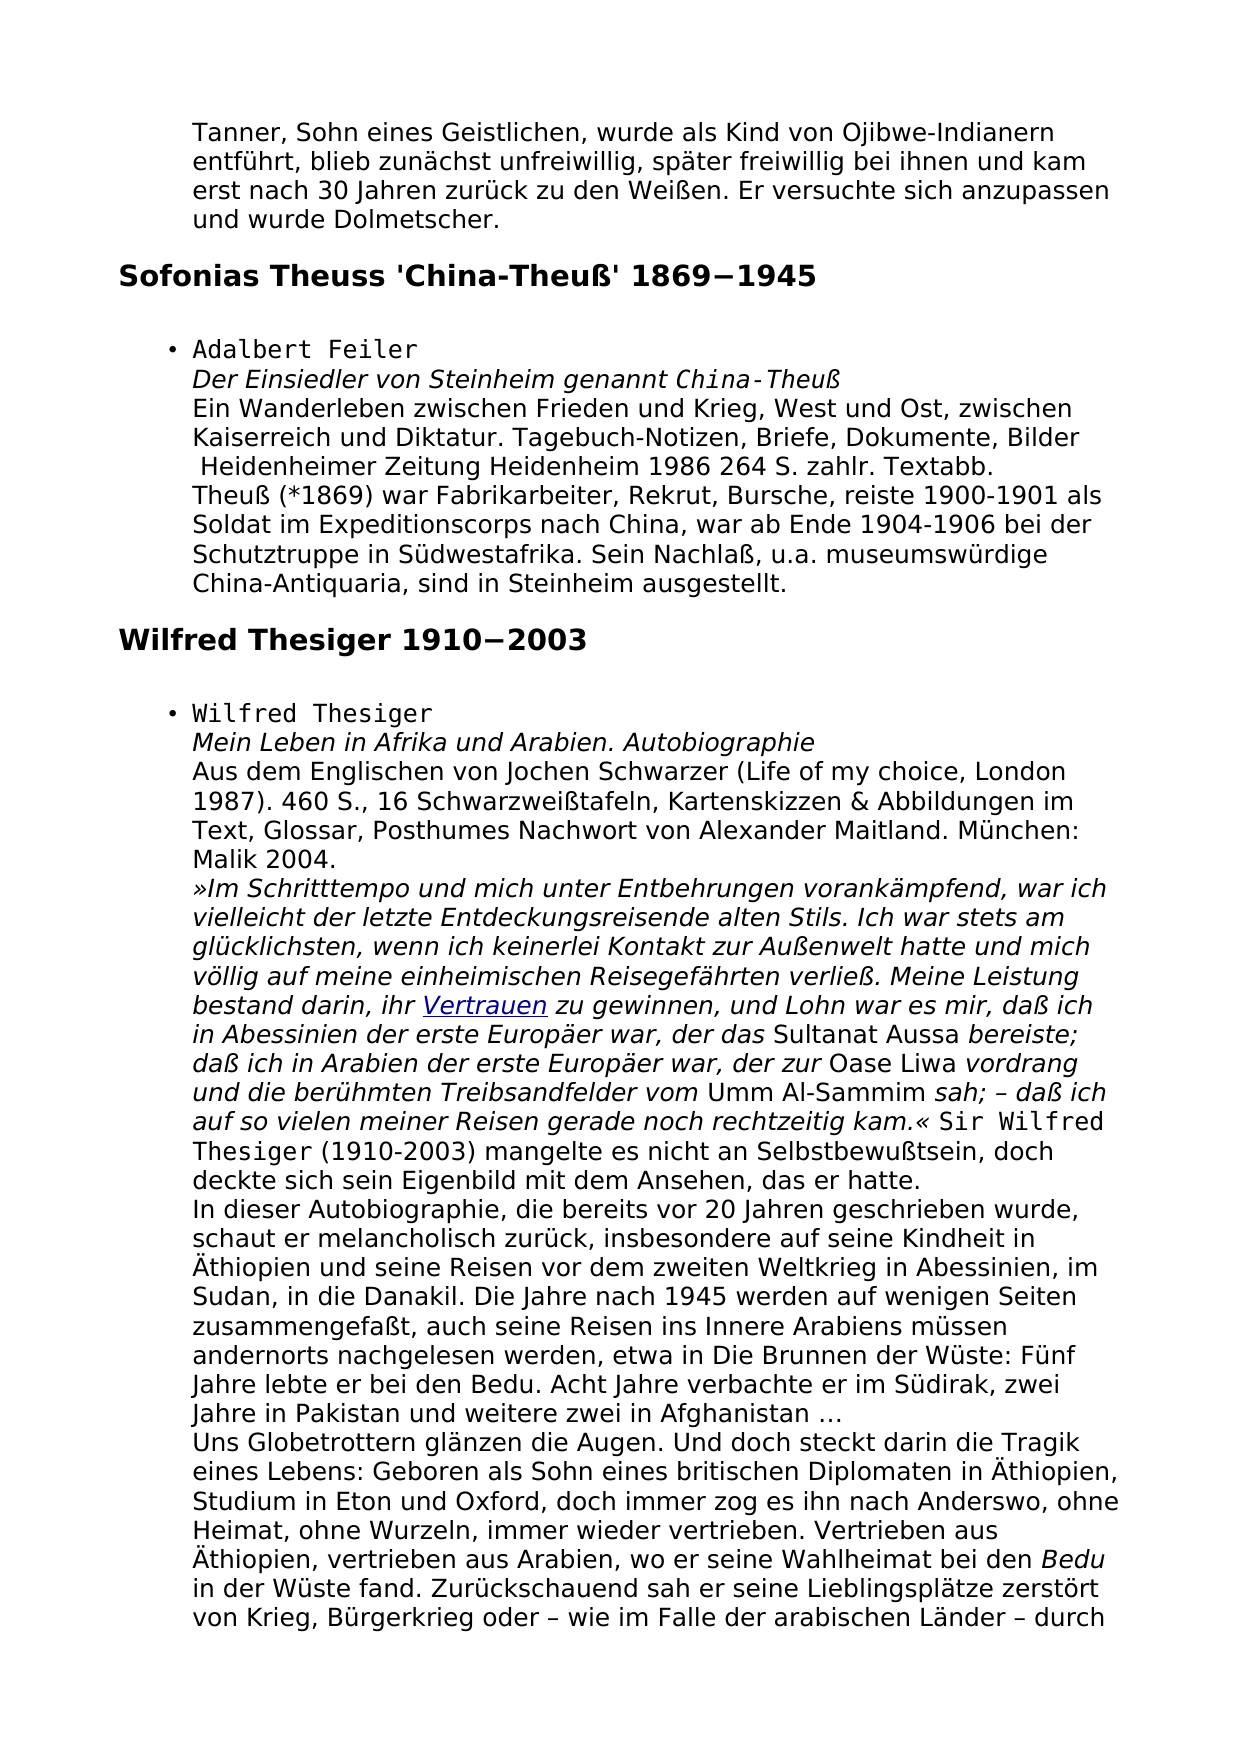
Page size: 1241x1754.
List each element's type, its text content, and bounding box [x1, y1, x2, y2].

list Adalbert Feiler Der Einsiedler von Steinheim genannt China-Theuß Ein Wanderleben zwischen Frieden und Krieg, West und Ost, zwischen Kaiserreich und Diktatur. Tagebuch-Notizen, Briefe, Dokumente, Bilder Heidenheimer Zeitung Heidenheim 1986 264 S. zahlr. Textabb. Theuß (*1869) war Fabrikarbeiter, Rekrut, Bursche, reiste 1900-1901 als Soldat im Expeditionscorps nach China, war ab Ende 1904-1906 bei der Schutztruppe in Südwestafrika. Sein Nachlaß, u.a. museumswürdige China-Antiquaria, sind in Steinheim ausgestellt. [177, 336, 1122, 598]
subtitle Wilfred Thesiger 1910−2003 [118, 623, 1122, 657]
list Wilfred Thesiger Mein Leben in Afrika und Arabien. Autobiographie Aus dem Englischen von Jochen Schwarzer (Life of my choice, London 1987). 460 S., 16 Schwarzweißtafeln, Kartenskizzen & Abbildungen im Text, Glossar, Posthumes Nachwort von Alexander Maitland. München: Malik 2004. »Im Schritttempo und mich unter Entbehrungen vorankämpfend, war ich vielleicht der letzte Entdeckungsreisende alten Stils. Ich war stets am glücklichsten, wenn ich keinerlei Kontakt zur Außenwelt hatte und mich völlig auf meine einheimischen Reisegefährten verließ. Meine Leistung bestand darin, ihr Vertrauen zu gewinnen, und Lohn war es mir, daß ich in Abessinien der erste Europäer war, der das Sultanat Aussa bereiste; daß ich in Arabien der erste Europäer war, der zur Oase Liwa vordrang und die berühmten Treibsandfelder vom Umm Al-Sammim sah; – daß ich auf so vielen meiner Reisen gerade noch rechtzeitig kam.« Sir Wilfred Thesiger (1910-2003) mangelte es nicht an Selbstbewußtsein, doch deckte sich sein Eigenbild mit dem Ansehen, das er hatte. In dieser Autobiographie, die bereits vor 20 Jahren geschrieben wurde, schaut er melancholisch zurück, insbesondere auf seine Kindheit in Äthiopien und seine Reisen vor dem zweiten Weltkrieg in Abessinien, im Sudan, in die Danakil. Die Jahre nach 1945 werden auf wenigen Seiten zusammengefaßt, auch seine Reisen ins Innere Arabiens müssen andernorts nachgelesen werden, etwa in Die Brunnen der Wüste: Fünf Jahre lebte er bei den Bedu. Acht Jahre verbachte er im Südirak, zwei Jahre in Pakistan und weitere zwei in Afghanistan … Uns Globetrottern glänzen die Augen. Und doch steckt darin die Tragik eines Lebens: Geboren als Sohn eines britischen Diplomaten in Äthiopien, Studium in Eton und Oxford, doch immer zog es ihn nach Anderswo, ohne Heimat, ohne Wurzeln, immer wieder vertrieben. Vertrieben aus Äthiopien, vertrieben aus Arabien, wo er seine Wahlheimat bei den Bedu in der Wüste fand. Zurückschauend sah er seine Lieblingsplätze zerstört von Krieg, Bürgerkrieg oder – wie im Falle der arabischen Länder – durch [177, 699, 1122, 1632]
list Tanner, Sohn eines Geistlichen, wurde als Kind von Ojibwe-Indianern entführt, blieb zunächst unfreiwillig, später freiwillig bei ihnen und kam erst nach 30 Jahren zurück zu den Weißen. Er versuchte sich anzupassen und wurde Dolmetscher. [177, 118, 1122, 235]
subtitle Sofonias Theuss 'China-Theuß' 1869−1945 [118, 260, 1122, 294]
